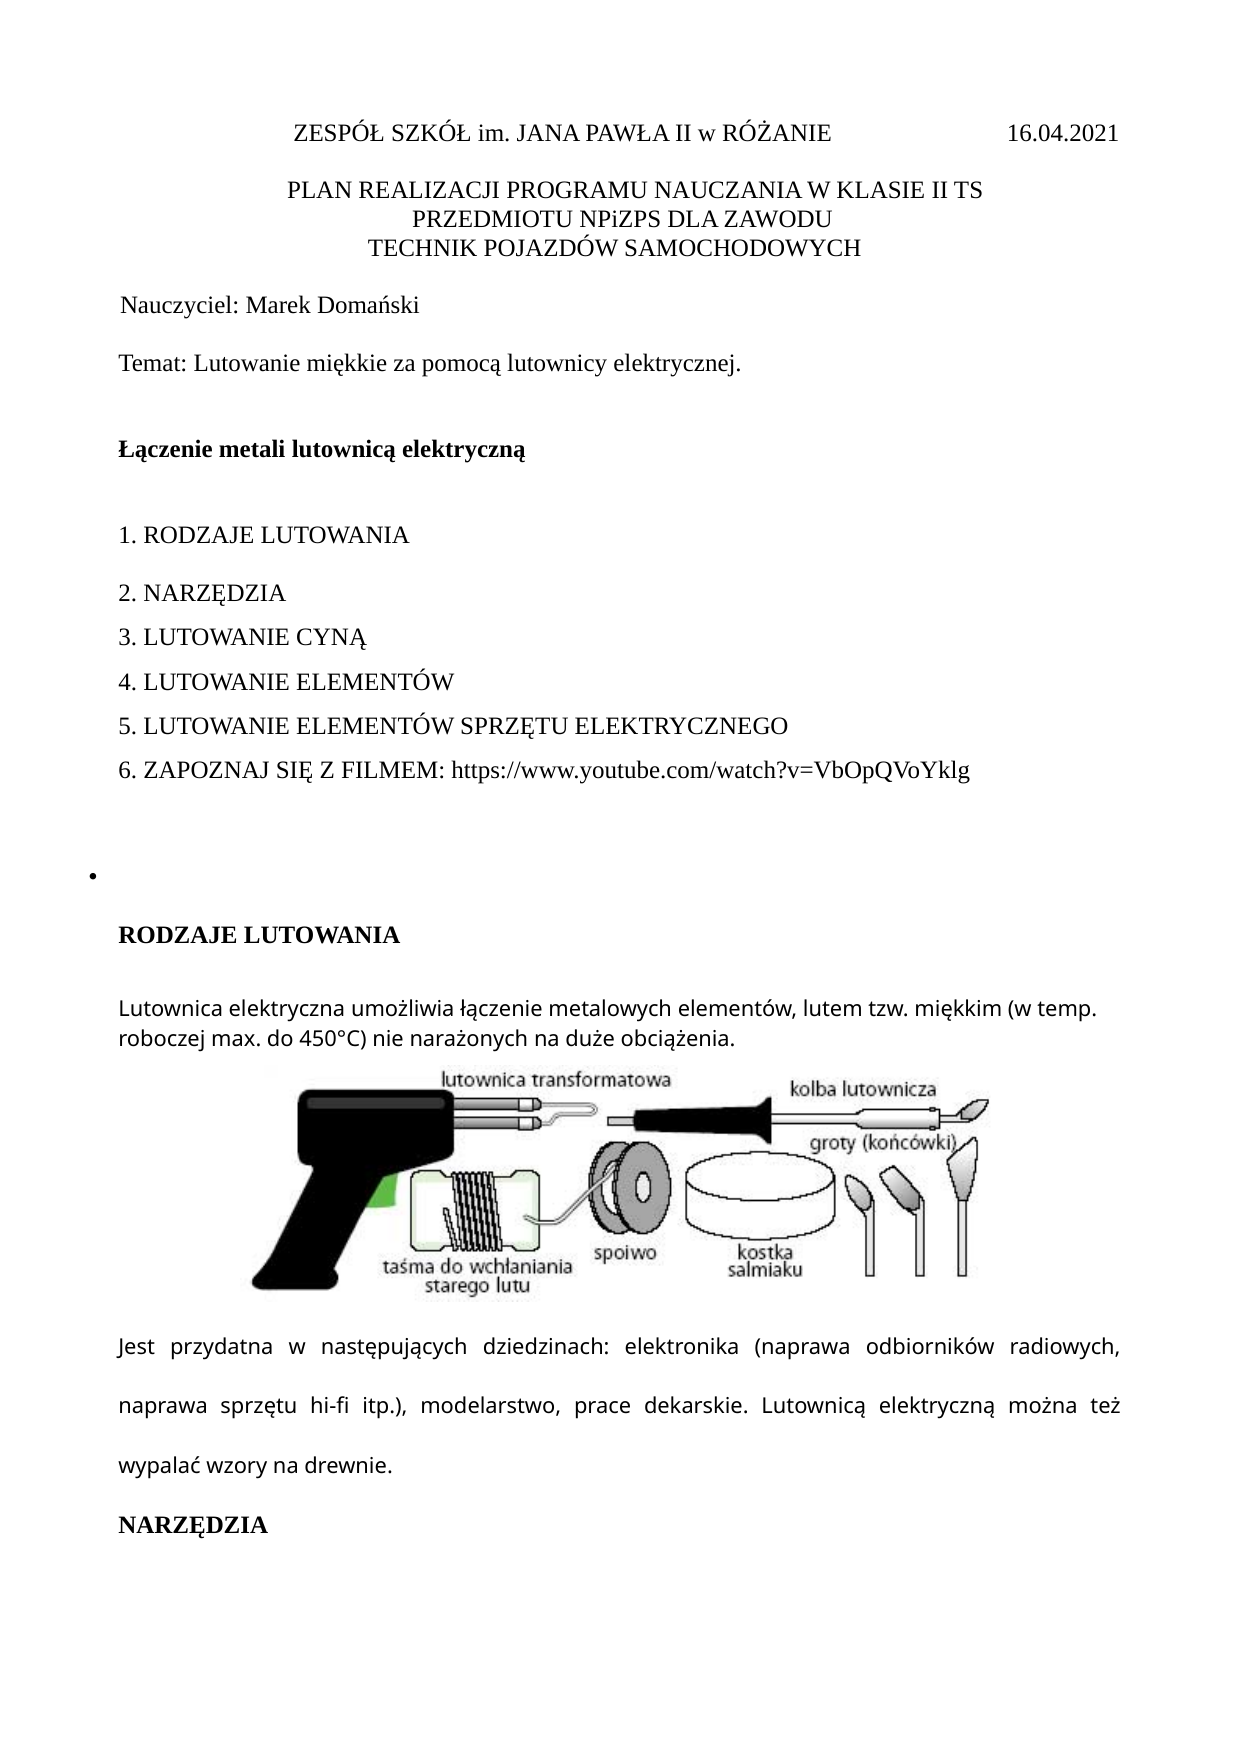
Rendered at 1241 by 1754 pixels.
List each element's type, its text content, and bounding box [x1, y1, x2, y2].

text Jest przydatna w następujących dziedzinach: elektronika (naprawa odbiorników radiowych, naprawa sprzętu hi-fi itp.), modelarstwo, prace dekarskie. Lutownicą elektryczną można też wypalać wzory na drewnie. [118, 1065, 1122, 1480]
list ZESPÓŁ SZKÓŁ im. JANA PAWŁA II w RÓŻANIE 16.04.2021 [156, 118, 1122, 147]
subtitle RODZAJE LUTOWANIA [118, 784, 1227, 949]
list 3. LUTOWANIE CYNĄ [118, 622, 1122, 651]
text NARZĘDZIA [118, 1510, 1122, 1538]
list PRZEDMIOTU NPiZPS DLA ZAWODU [156, 204, 1122, 233]
list Temat: Lutowanie miękkie za pomocą lutownicy elektrycznej. [81, 348, 1122, 377]
list TECHNIK POJAZDÓW SAMOCHODOWYCH [156, 233, 1122, 262]
list 4. LUTOWANIE ELEMENTÓW [118, 667, 1122, 696]
picture [240, 1065, 1000, 1302]
list PLAN REALIZACJI PROGRAMU NAUCZANIA W KLASIE II TS [156, 176, 1122, 204]
list Nauczyciel: Marek Domański [82, 291, 1122, 319]
list 2. NARZĘDZIA [118, 578, 1122, 607]
text Łączenie metali lutownicą elektryczną [81, 434, 1122, 463]
text Lutownica elektryczna umożliwia łączenie metalowych elementów, lutem tzw. miękkim (w temp. roboczej max. do 450°C) nie narażonych na duże obciążenia. [118, 993, 1122, 1053]
text 6. ZAPOZNAJ SIĘ Z FILMEM: https://www.youtube.com/watch?v=VbOpQVoYklg [81, 756, 1122, 784]
list 1. RODZAJE LUTOWANIA [81, 521, 1122, 549]
list 5. LUTOWANIE ELEMENTÓW SPRZĘTU ELEKTRYCZNEGO [118, 711, 1122, 740]
